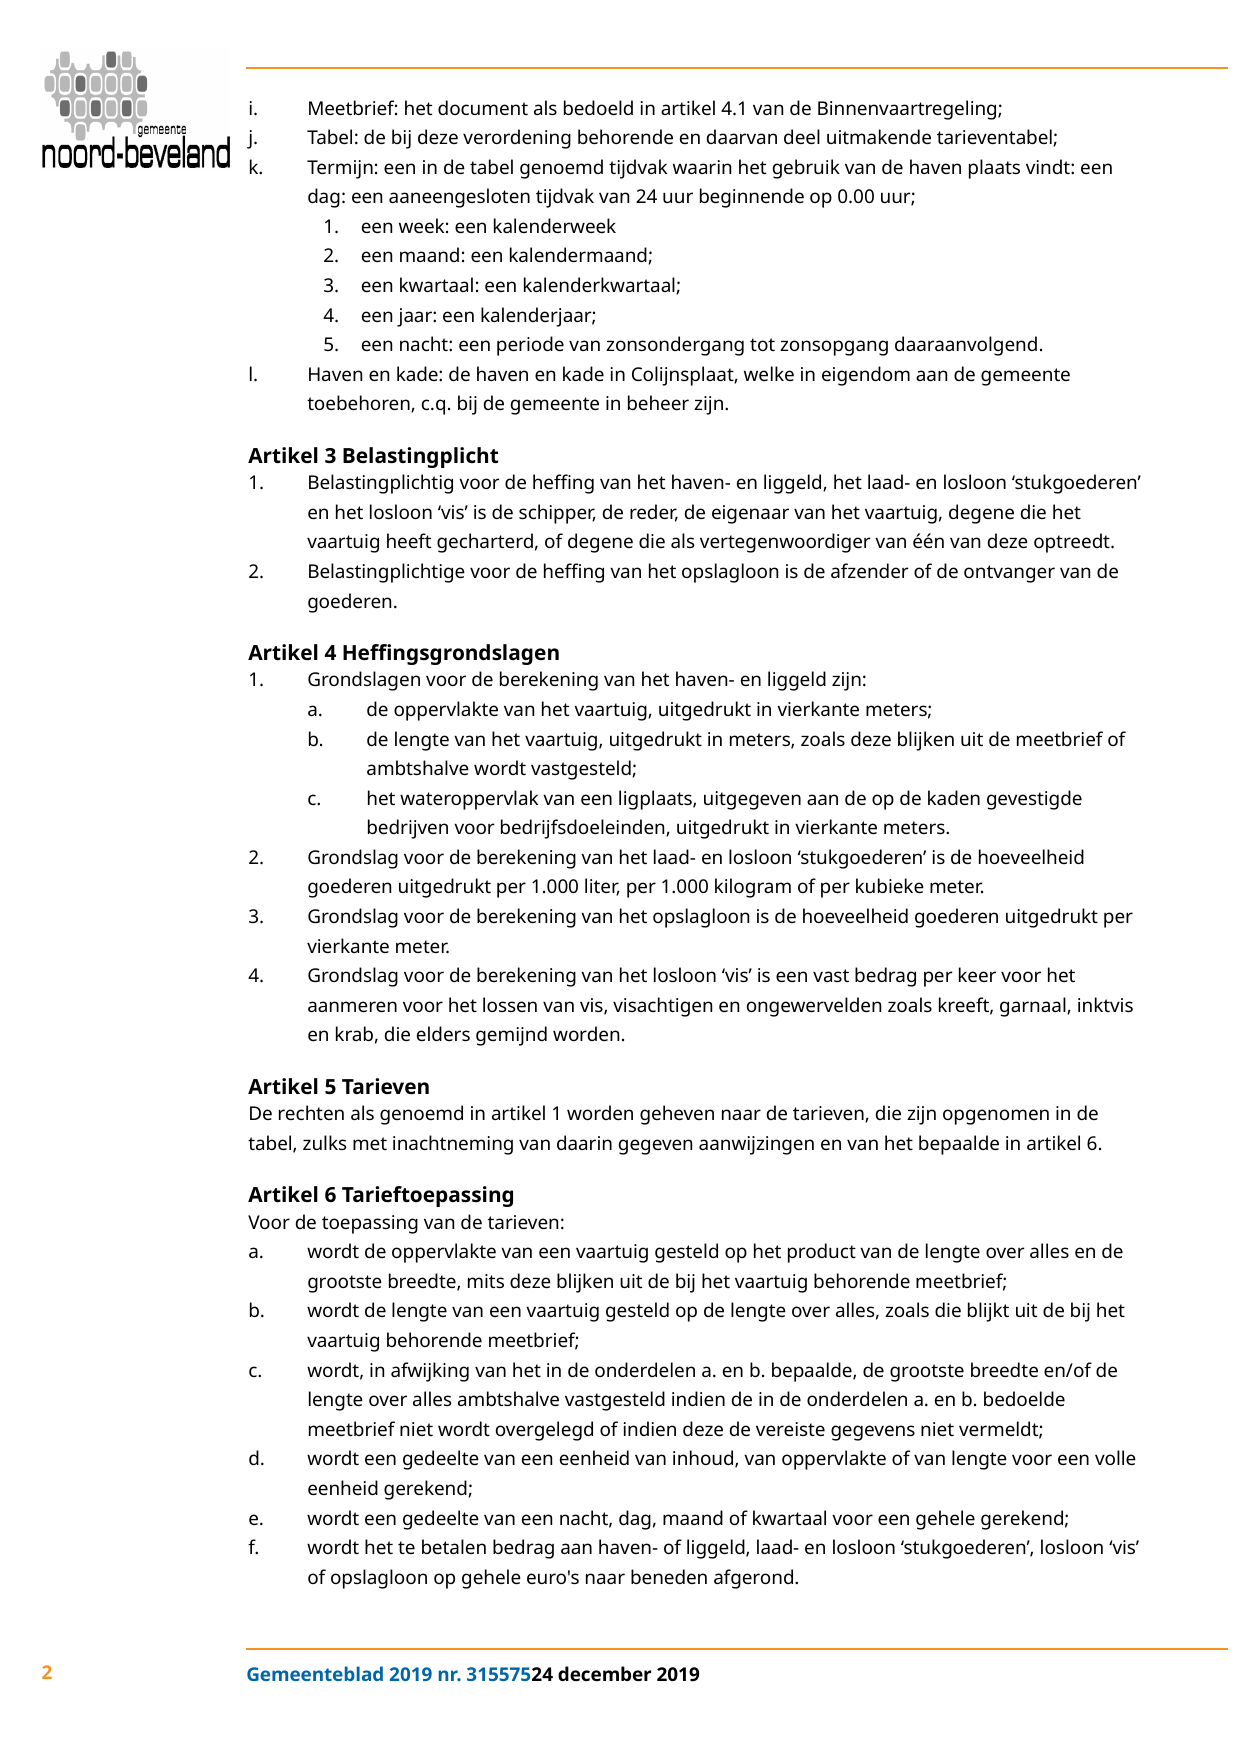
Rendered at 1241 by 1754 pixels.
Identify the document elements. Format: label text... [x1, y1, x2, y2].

list Grondslag voor de berekening van het laad- en losloon ‘stukgoederen’ is de hoeveelheid goederen uitgedrukt per 1.000 liter, per 1.000 kilogram of per kubieke meter. [248, 844, 1152, 899]
list een jaar: een kalenderjaar; [323, 302, 1152, 328]
list een nacht: een periode van zonsondergang tot zonsopgang daaraanvolgend. [323, 331, 1152, 357]
list Belastingplichtig voor de heffing van het haven- en liggeld, het laad- en losloon ‘stukgoederen’ en het losloon ‘vis’ is de schipper, de reder, de eigenaar van het vaartuig, degene die het vaartuig heeft gecharterd, of degene die als vertegenwoordiger van één van deze optreedt. [248, 469, 1152, 554]
list wordt, in afwijking van het in de onderdelen a. en b. bepaalde, de grootste breedte en/of de lengte over alles ambtshalve vastgesteld indien de in de onderdelen a. en b. bedoelde meetbrief niet wordt overgelegd of indien deze de vereiste gegevens niet vermeldt; [248, 1357, 1152, 1442]
list een kwartaal: een kalenderkwartaal; [323, 272, 1152, 298]
list de oppervlakte van het vaartuig, uitgedrukt in vierkante meters; [307, 696, 1152, 722]
list wordt een gedeelte van een eenheid van inhoud, van oppervlakte of van lengte voor een volle eenheid gerekend; [248, 1446, 1152, 1501]
list de lengte van het vaartuig, uitgedrukt in meters, zoals deze blijken uit de meetbrief of ambtshalve wordt vastgesteld; [307, 726, 1152, 781]
list Grondslag voor de berekening van het losloon ‘vis’ is een vast bedrag per keer voor het aanmeren voor het lossen van vis, visachtigen en ongewervelden zoals kreeft, garnaal, inktvis en krab, die elders gemijnd worden. [248, 962, 1152, 1047]
list Grondslag voor de berekening van het opslagloon is de hoeveelheid goederen uitgedrukt per vierkante meter. [248, 903, 1152, 959]
list wordt een gedeelte van een nacht, dag, maand of kwartaal voor een gehele gerekend; [248, 1505, 1152, 1531]
text De rechten als genoemd in artikel 1 worden geheven naar de tarieven, die zijn opgenomen in de tabel, zulks met inachtneming van daarin gegeven aanwijzingen en van het bepaalde in artikel 6. [248, 1101, 1152, 1156]
list Haven en kade: de haven en kade in Colijnsplaat, welke in eigendom aan de gemeente toebehoren, c.q. bij de gemeente in beheer zijn. [248, 361, 1152, 416]
list een week: een kalenderweek [323, 213, 1152, 239]
text Artikel 4 Heffingsgrondslagen [248, 638, 1152, 667]
list wordt het te betalen bedrag aan haven- of liggeld, laad- en losloon ‘stukgoederen’, losloon ‘vis’ of opslagloon op gehele euro's naar beneden afgerond. [248, 1534, 1152, 1590]
list Meetbrief: het document als bedoeld in artikel 4.1 van de Binnenvaartregeling; [248, 95, 1152, 121]
list het wateroppervlak van een ligplaats, uitgegeven aan de op de kaden gevestigde bedrijven voor bedrijfsdoeleinden, uitgedrukt in vierkante meters. [307, 785, 1152, 840]
list Grondslagen voor de berekening van het haven- en liggeld zijn: [248, 667, 1152, 692]
text Voor de toepassing van de tarieven: [248, 1209, 1152, 1235]
picture [41, 47, 231, 172]
list wordt de lengte van een vaartuig gesteld op de lengte over alles, zoals die blijkt uit de bij het vaartuig behorende meetbrief; [248, 1298, 1152, 1353]
text Artikel 6 Tarieftoepassing [248, 1181, 1152, 1209]
list wordt de oppervlakte van een vaartuig gesteld op het product van de lengte over alles en de grootste breedte, mits deze blijken uit de bij het vaartuig behorende meetbrief; [248, 1238, 1152, 1294]
list een maand: een kalendermaand; [323, 243, 1152, 268]
list Belastingplichtige voor de heffing van het opslagloon is de afzender of de ontvanger van de goederen. [248, 558, 1152, 613]
list Termijn: een in de tabel genoemd tijdvak waarin het gebruik van de haven plaats vindt: een dag: een aaneengesloten tijdvak van 24 uur beginnende op 0.00 uur; [248, 154, 1152, 209]
list Tabel: de bij deze verordening behorende en daarvan deel uitmakende tarieventabel; [248, 124, 1152, 150]
text Artikel 3 Belastingplicht [248, 441, 1152, 469]
text Artikel 5 Tarieven [248, 1072, 1152, 1101]
